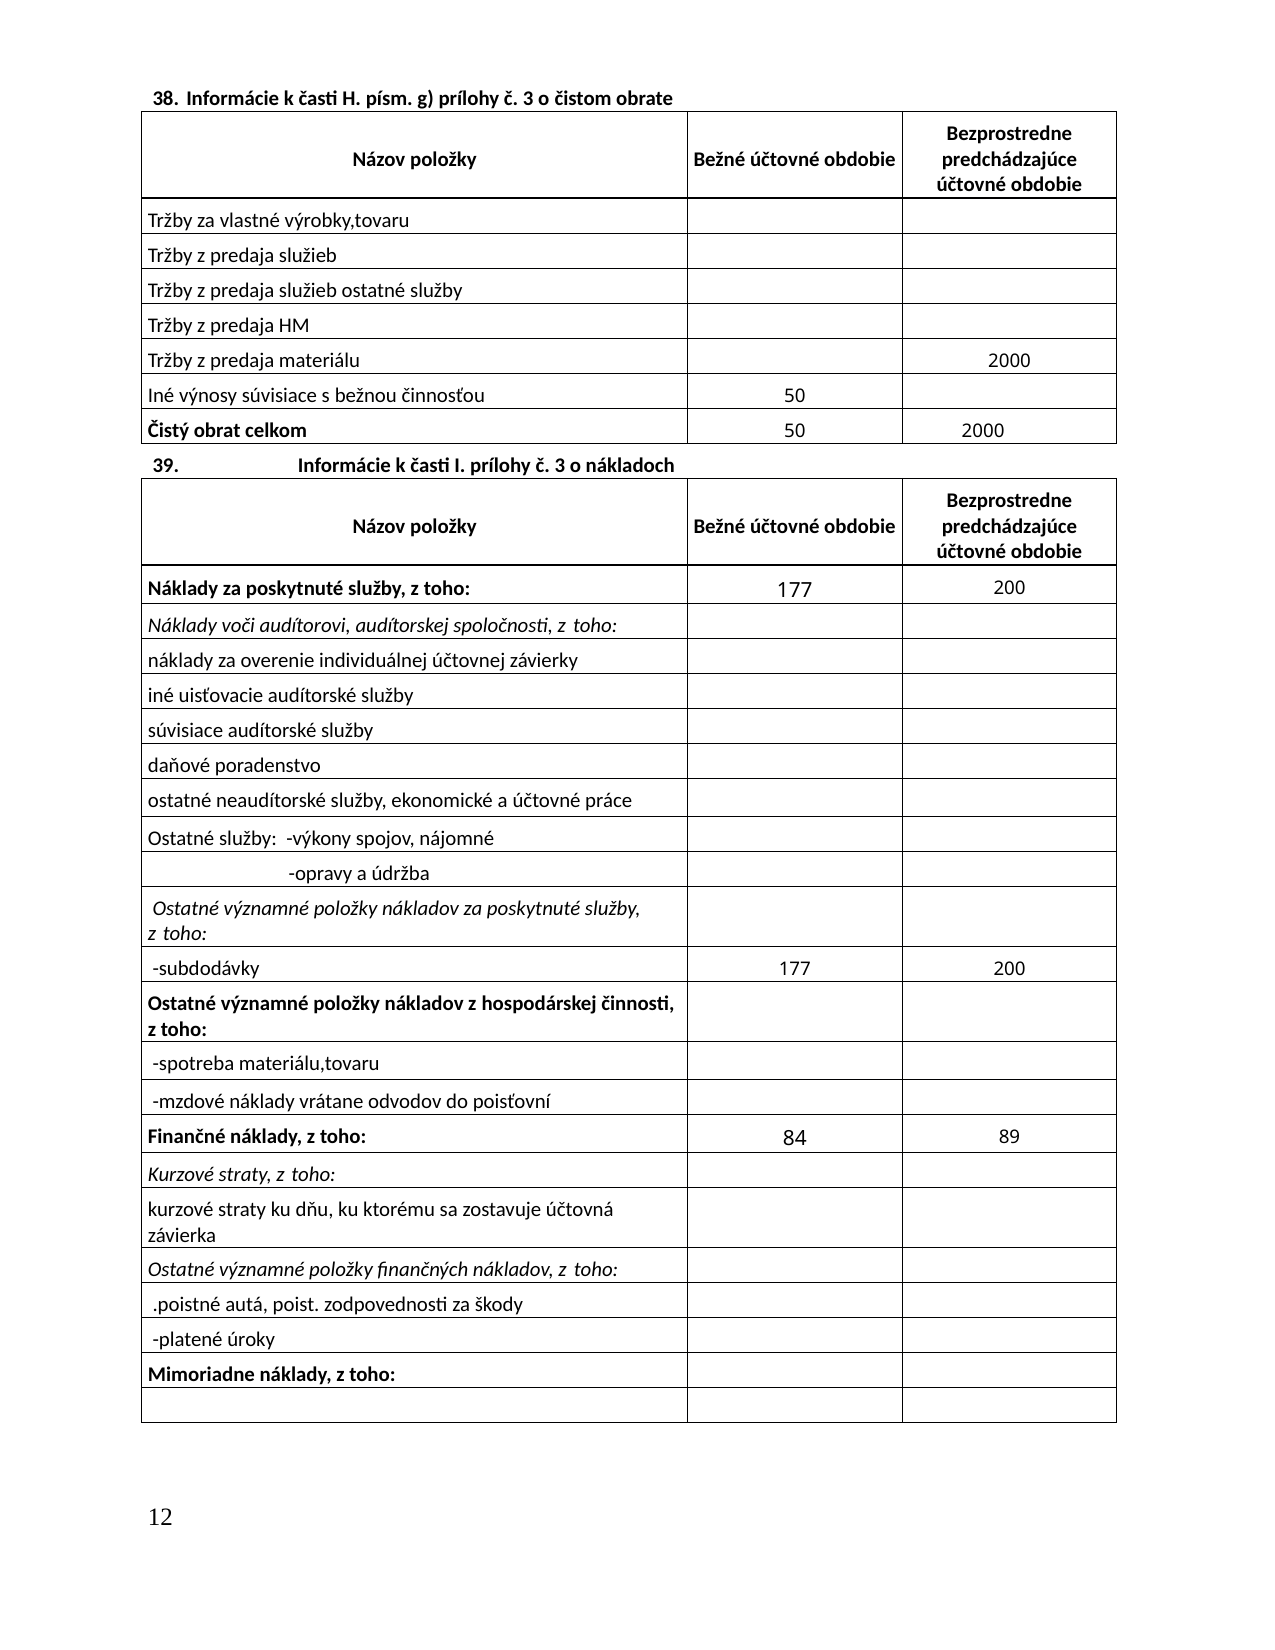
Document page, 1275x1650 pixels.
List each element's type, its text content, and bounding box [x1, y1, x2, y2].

table_cell 200 [903, 947, 1116, 981]
table_cell ostatné neaudítorské služby, ekonomické a účtovné práce [142, 779, 687, 816]
table_cell Kurzové straty, z toho: [142, 1153, 687, 1187]
table_cell súvisiace audítorské služby [142, 709, 687, 743]
table_cell daňové poradenstvo [142, 744, 687, 778]
table_cell [903, 1080, 1116, 1114]
table_cell Náklady za poskytnuté služby, z toho: [142, 566, 687, 603]
table_cell 200 [903, 566, 1116, 603]
table_cell [903, 604, 1116, 638]
table_cell [903, 639, 1116, 673]
table_cell [903, 744, 1116, 778]
table_cell [903, 374, 1116, 408]
table_cell Ostatné významné položky finančných nákladov, z toho: [142, 1248, 687, 1282]
table_cell [903, 1353, 1116, 1387]
table_cell [688, 269, 902, 303]
table_cell [688, 817, 902, 851]
table_cell [688, 779, 902, 816]
table_cell Ostatné významné položky nákladov za poskytnuté služby, z toho: [142, 887, 687, 946]
table_cell -opravy a údržba [142, 852, 687, 886]
table_cell [903, 709, 1116, 743]
table_cell [688, 1388, 902, 1422]
table_cell [903, 674, 1116, 708]
table_cell [903, 304, 1116, 338]
table_cell [903, 779, 1116, 816]
table_cell [688, 1283, 902, 1317]
table_cell .poistné autá, poist. zodpovednosti za škody [142, 1283, 687, 1317]
table_cell -spotreba materiálu,tovaru [142, 1042, 687, 1079]
table_cell Náklady voči audítorovi, audítorskej spoločnosti, z toho: [142, 604, 687, 638]
table_cell Čistý obrat celkom [142, 409, 687, 443]
table_header Bežné účtovné obdobie [688, 112, 902, 197]
table_cell kurzové straty ku dňu, ku ktorému sa zostavuje účtovná závierka [142, 1188, 687, 1247]
table_cell [688, 852, 902, 886]
table_cell [903, 1318, 1116, 1352]
table_cell Iné výnosy súvisiace s bežnou činnosťou [142, 374, 687, 408]
table_cell [903, 1248, 1116, 1282]
table_cell [903, 234, 1116, 268]
table_cell 89 [903, 1115, 1116, 1152]
table_cell [688, 1353, 902, 1387]
table_cell [903, 1388, 1116, 1422]
table_header Bežné účtovné obdobie [688, 479, 902, 564]
table_cell Tržby za vlastné výrobky,tovaru [142, 199, 687, 233]
table_cell [688, 887, 902, 946]
table_header Názov položky [142, 479, 687, 564]
table_cell [688, 1248, 902, 1282]
table_cell Tržby z predaja služieb [142, 234, 687, 268]
table_cell [903, 1283, 1116, 1317]
table_cell [688, 1153, 902, 1187]
table_cell [688, 982, 902, 1041]
table_cell [688, 744, 902, 778]
table_cell [688, 709, 902, 743]
table_cell 2000 [903, 409, 1116, 443]
table_cell 50 [688, 374, 902, 408]
table_cell [688, 639, 902, 673]
table_cell 50 [688, 409, 902, 443]
table_cell 177 [688, 566, 902, 603]
table_cell [903, 1188, 1116, 1247]
table_cell -subdodávky [142, 947, 687, 981]
table_cell Tržby z predaja HM [142, 304, 687, 338]
table_cell [142, 1388, 687, 1422]
table_cell Ostatné služby: -výkony spojov, nájomné [142, 817, 687, 851]
table_cell 177 [688, 947, 902, 981]
table_cell iné uisťovacie audítorské služby [142, 674, 687, 708]
table_cell [688, 1080, 902, 1114]
table_cell Mimoriadne náklady, z toho: [142, 1353, 687, 1387]
table_cell Tržby z predaja služieb ostatné služby [142, 269, 687, 303]
table_cell [903, 1042, 1116, 1079]
table_cell [688, 674, 902, 708]
table_cell [688, 1042, 902, 1079]
table_cell [903, 199, 1116, 233]
table_cell náklady za overenie individuálnej účtovnej závierky [142, 639, 687, 673]
table_cell [903, 817, 1116, 851]
table_cell [903, 887, 1116, 946]
table_header Názov položky [142, 112, 687, 197]
table_cell [688, 199, 902, 233]
table_cell [903, 982, 1116, 1041]
table_header Bezprostredne predchádzajúce účtovné obdobie [903, 112, 1116, 197]
table_cell [688, 304, 902, 338]
table_cell Ostatné významné položky nákladov z hospodárskej činnosti, z toho: [142, 982, 687, 1041]
table_header Bezprostredne predchádzajúce účtovné obdobie [903, 479, 1116, 564]
table_cell -mzdové náklady vrátane odvodov do poisťovní [142, 1080, 687, 1114]
table_cell 2000 [903, 339, 1116, 373]
table_cell -platené úroky [142, 1318, 687, 1352]
table_cell 84 [688, 1115, 902, 1152]
text 39. Informácie k časti I. prílohy č. 3 o nákladoch [148, 452, 1127, 478]
table_cell [688, 1188, 902, 1247]
table_cell Finančné náklady, z toho: [142, 1115, 687, 1152]
table_cell [903, 852, 1116, 886]
table_cell [688, 604, 902, 638]
table_cell Tržby z predaja materiálu [142, 339, 687, 373]
table_cell [688, 339, 902, 373]
table_cell [903, 1153, 1116, 1187]
text 38. Informácie k časti H. písm. g) prílohy č. 3 o čistom obrate [148, 82, 1127, 111]
table_cell [903, 269, 1116, 303]
table_cell [688, 1318, 902, 1352]
table_cell [688, 234, 902, 268]
